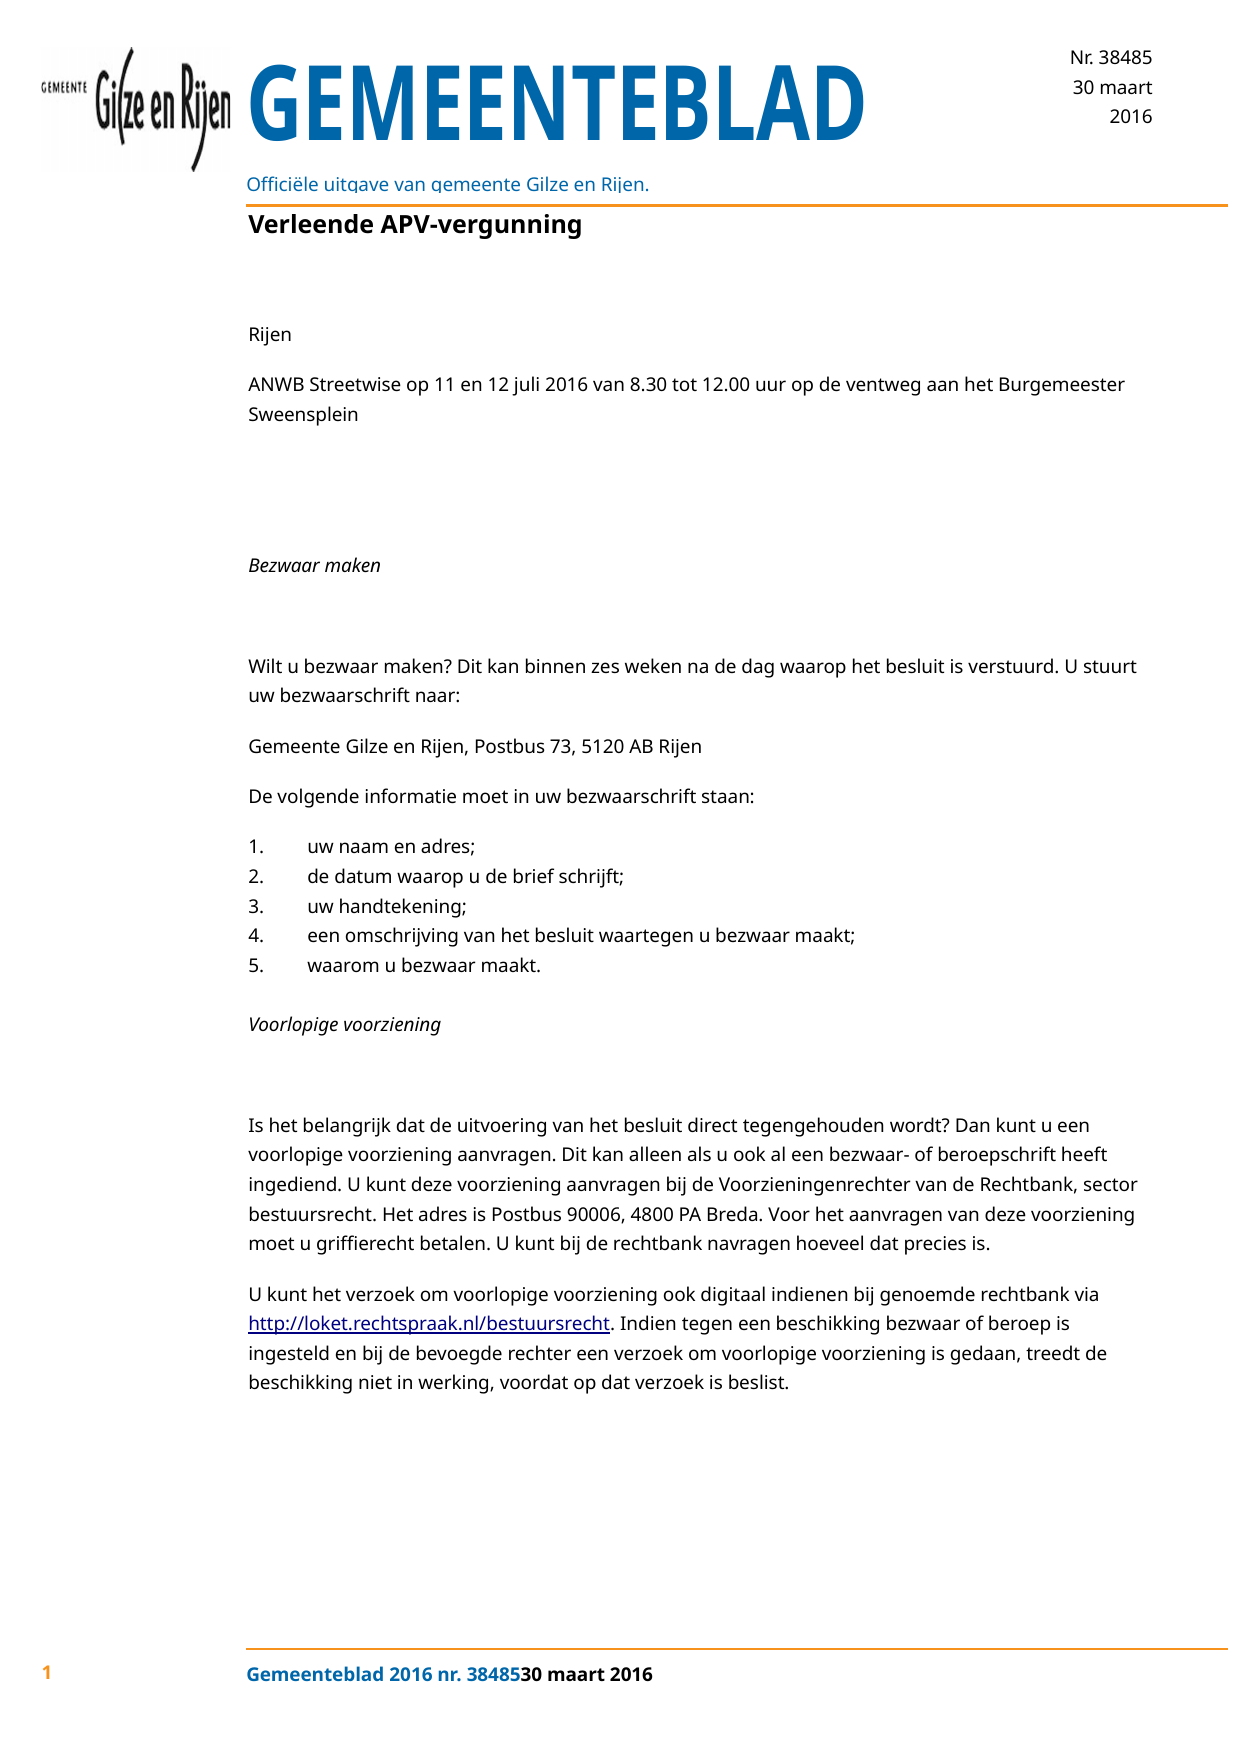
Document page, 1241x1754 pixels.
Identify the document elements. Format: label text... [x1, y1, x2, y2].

list waarom u bezwaar maakt. [248, 952, 1152, 978]
list de datum waarop u de brief schrijft; [248, 863, 1152, 889]
list een omschrijving van het besluit waartegen u bezwaar maakt; [248, 922, 1152, 948]
text Gemeente Gilze en Rijen, Postbus 73, 5120 AB Rijen [248, 733, 1152, 758]
text Voorlopige voorziening [248, 1011, 1152, 1037]
text U kunt het verzoek om voorlopige voorziening ook digitaal indienen bij genoemde rechtbank via http://loket.rechtspraak.nl/bestuursrecht. Indien tegen een beschikking bezwaar of beroep is ingesteld en bij de bevoegde rechter een verzoek om voorlopige voorziening is gedaan, treedt de beschikking niet in werking, voordat op dat verzoek is beslist. [248, 1281, 1152, 1395]
text ANWB Streetwise op 11 en 12 juli 2016 van 8.30 tot 12.00 uur op de ventweg aan het Burgemeester Sweensplein [248, 371, 1152, 426]
text Bezwaar maken [248, 552, 1152, 578]
picture [41, 47, 231, 172]
text Is het belangrijk dat de uitvoering van het besluit direct tegengehouden wordt? Dan kunt u een voorlopige voorziening aanvragen. Dit kan alleen als u ook al een bezwaar- of beroepschrift heeft ingediend. U kunt deze voorziening aanvragen bij de Voorzieningenrechter van de Rechtbank, sector bestuursrecht. Het adres is Postbus 90006, 4800 PA Breda. Voor het aanvragen van deze voorziening moet u griffierecht betalen. U kunt bij de rechtbank navragen hoeveel dat precies is. [248, 1112, 1152, 1256]
text Rijen [248, 321, 1152, 346]
text Wilt u bezwaar maken? Dit kan binnen zes weken na de dag waarop het besluit is verstuurd. U stuurt uw bezwaarschrift naar: [248, 653, 1152, 708]
list uw handtekening; [248, 893, 1152, 918]
text Verleende APV-vergunning [248, 207, 1152, 241]
list uw naam en adres; [248, 834, 1152, 859]
text De volgende informatie moet in uw bezwaarschrift staan: [248, 783, 1152, 809]
